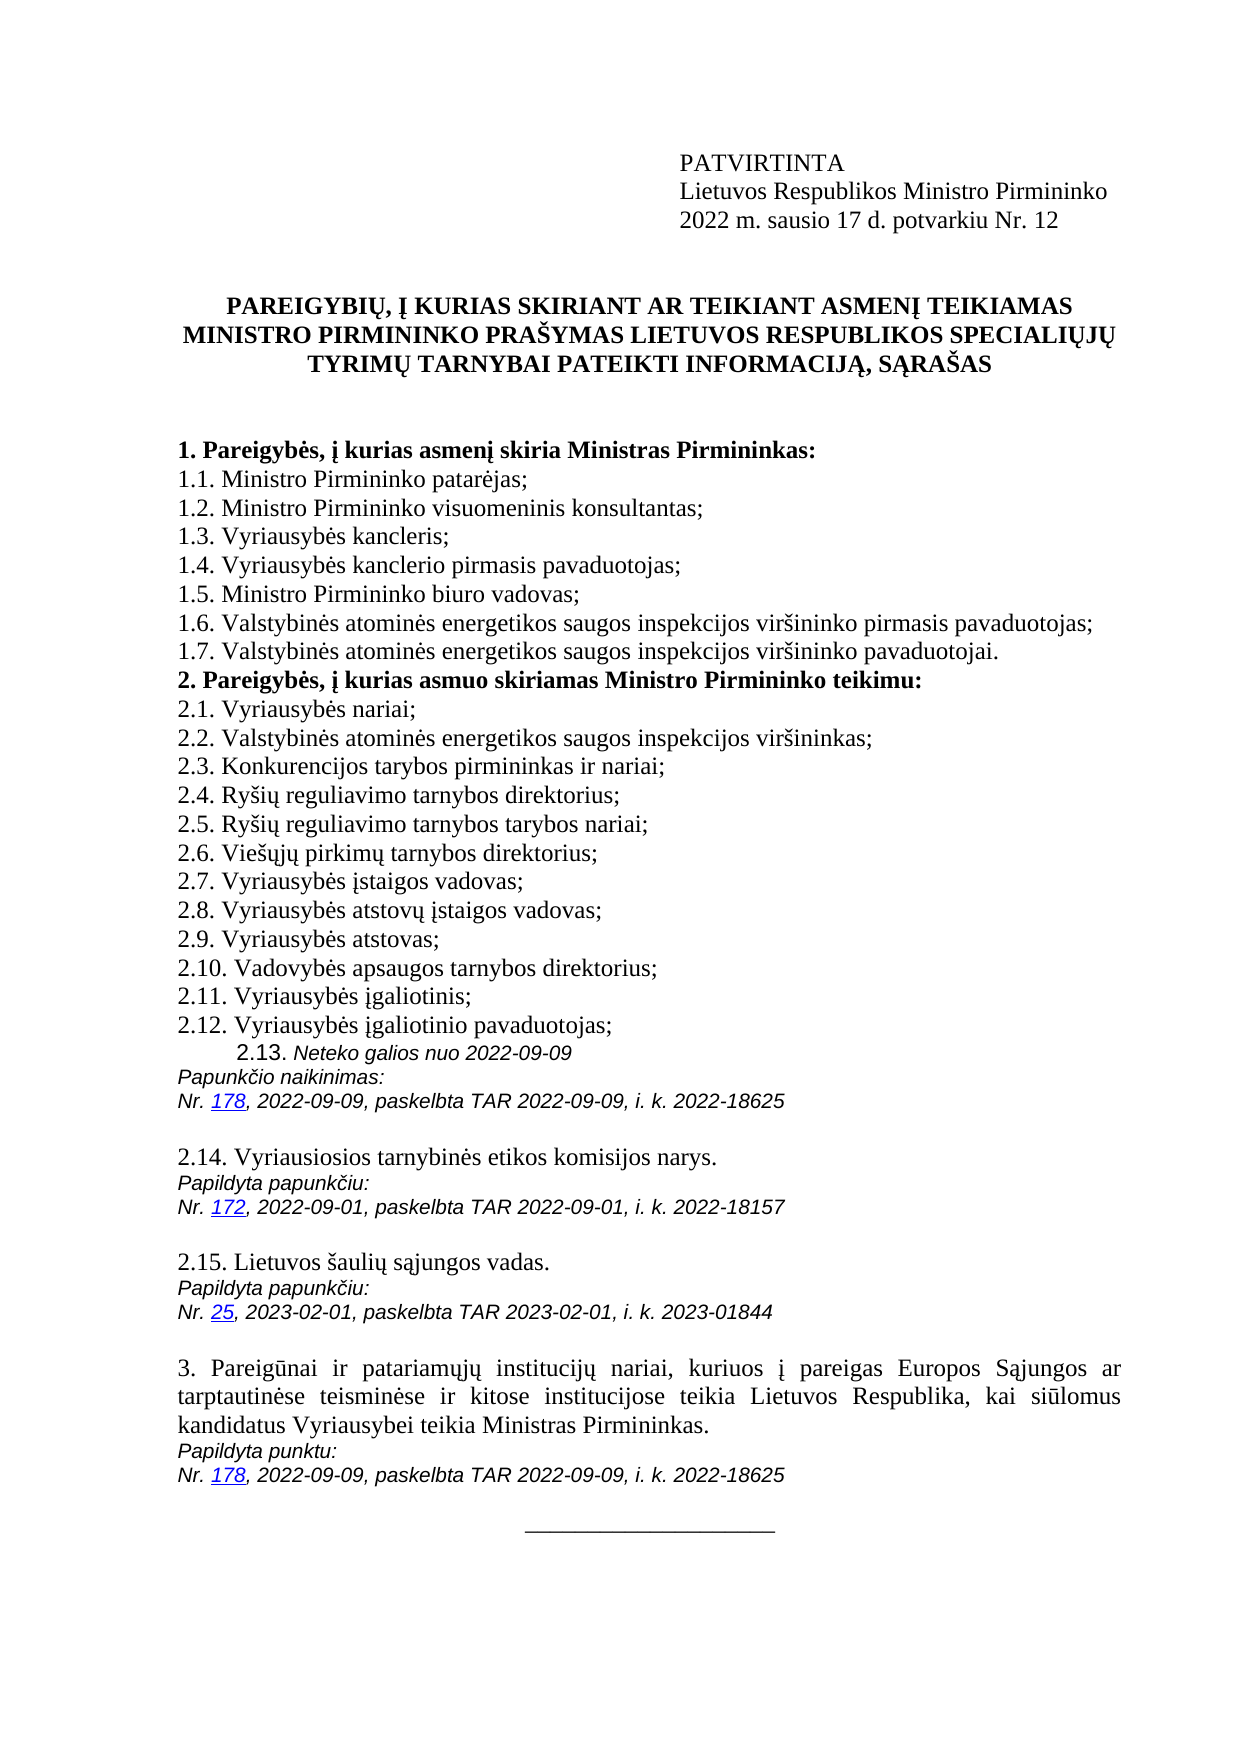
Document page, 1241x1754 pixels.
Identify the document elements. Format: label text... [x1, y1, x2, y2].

text 1.1. Ministro Pirmininko patarėjas; [177, 464, 1122, 493]
text 1.6. Valstybinės atominės energetikos saugos inspekcijos viršininko pirmasis pavaduotojas; [177, 608, 1122, 636]
text Nr. 178, 2022-09-09, paskelbta TAR 2022-09-09, i. k. 2022-18625 [177, 1089, 1122, 1113]
text 1.5. Ministro Pirmininko biuro vadovas; [177, 579, 1122, 608]
text 2.9. Vyriausybės atstovas; [177, 924, 1122, 953]
text 3. Pareigūnai ir patariamųjų institucijų nariai, kuriuos į pareigas Europos Sąjungos ar tarptautinėse teisminėse ir kitose institucijose teikia Lietuvos Respublika, kai siūlomus kandidatus Vyriausybei teikia Ministras Pirmininkas. [177, 1353, 1122, 1439]
text 2.14. Vyriausiosios tarnybinės etikos komisijos narys. [177, 1142, 1122, 1171]
text 2.3. Konkurencijos tarybos pirmininkas ir nariai; [177, 751, 1122, 780]
text Papunkčio naikinimas: [177, 1065, 1122, 1089]
text 1.7. Valstybinės atominės energetikos saugos inspekcijos viršininko pavaduotojai. [177, 636, 1122, 665]
text –––––––––––––––––––– [177, 1516, 1122, 1544]
text 2.13. Neteko galios nuo 2022-09-09 [177, 1039, 1122, 1065]
text 2.11. Vyriausybės įgaliotinis; [177, 981, 1122, 1010]
text Papildyta papunkčiu: [177, 1171, 1122, 1194]
text 2.10. Vadovybės apsaugos tarnybos direktorius; [177, 953, 1122, 981]
text Nr. 25, 2023-02-01, paskelbta TAR 2023-02-01, i. k. 2023-01844 [177, 1300, 1122, 1324]
text Nr. 172, 2022-09-01, paskelbta TAR 2022-09-01, i. k. 2022-18157 [177, 1194, 1122, 1218]
text Papildyta punktu: [177, 1439, 1122, 1463]
text 2.15. Lietuvos šaulių sąjungos vadas. [177, 1247, 1122, 1276]
text PATVIRTINTA [679, 148, 1122, 176]
text 2022 m. sausio 17 d. potvarkiu Nr. 12 [679, 205, 1122, 234]
text 2.1. Vyriausybės nariai; [177, 694, 1122, 723]
text 2.6. Viešųjų pirkimų tarnybos direktorius; [177, 838, 1122, 866]
text 2.2. Valstybinės atominės energetikos saugos inspekcijos viršininkas; [177, 723, 1122, 751]
text 1. Pareigybės, į kurias asmenį skiria Ministras Pirmininkas: [177, 435, 1122, 464]
text 1.2. Ministro Pirmininko visuomeninis konsultantas; [177, 493, 1122, 521]
text 2.12. Vyriausybės įgaliotinio pavaduotojas; [177, 1010, 1122, 1039]
text 2. Pareigybės, į kurias asmuo skiriamas Ministro Pirmininko teikimu: [177, 665, 1122, 694]
text 1.3. Vyriausybės kancleris; [177, 521, 1122, 550]
text 2.7. Vyriausybės įstaigos vadovas; [177, 866, 1122, 895]
text Papildyta papunkčiu: [177, 1276, 1122, 1300]
text Lietuvos Respublikos Ministro Pirmininko [679, 176, 1122, 205]
text 2.8. Vyriausybės atstovų įstaigos vadovas; [177, 895, 1122, 924]
text 2.5. Ryšių reguliavimo tarnybos tarybos nariai; [177, 809, 1122, 838]
text Pareigybių, į kurias skiriant ar teikiant asmenį teikiamas Ministro Pirmininko prašymas Lietuvos Respublikos specialiųjų tyrimų tarnybai pateikti informaciją, sąrašas [177, 291, 1122, 378]
text Nr. 178, 2022-09-09, paskelbta TAR 2022-09-09, i. k. 2022-18625 [177, 1463, 1122, 1487]
text 2.4. Ryšių reguliavimo tarnybos direktorius; [177, 780, 1122, 809]
text 1.4. Vyriausybės kanclerio pirmasis pavaduotojas; [177, 550, 1122, 579]
